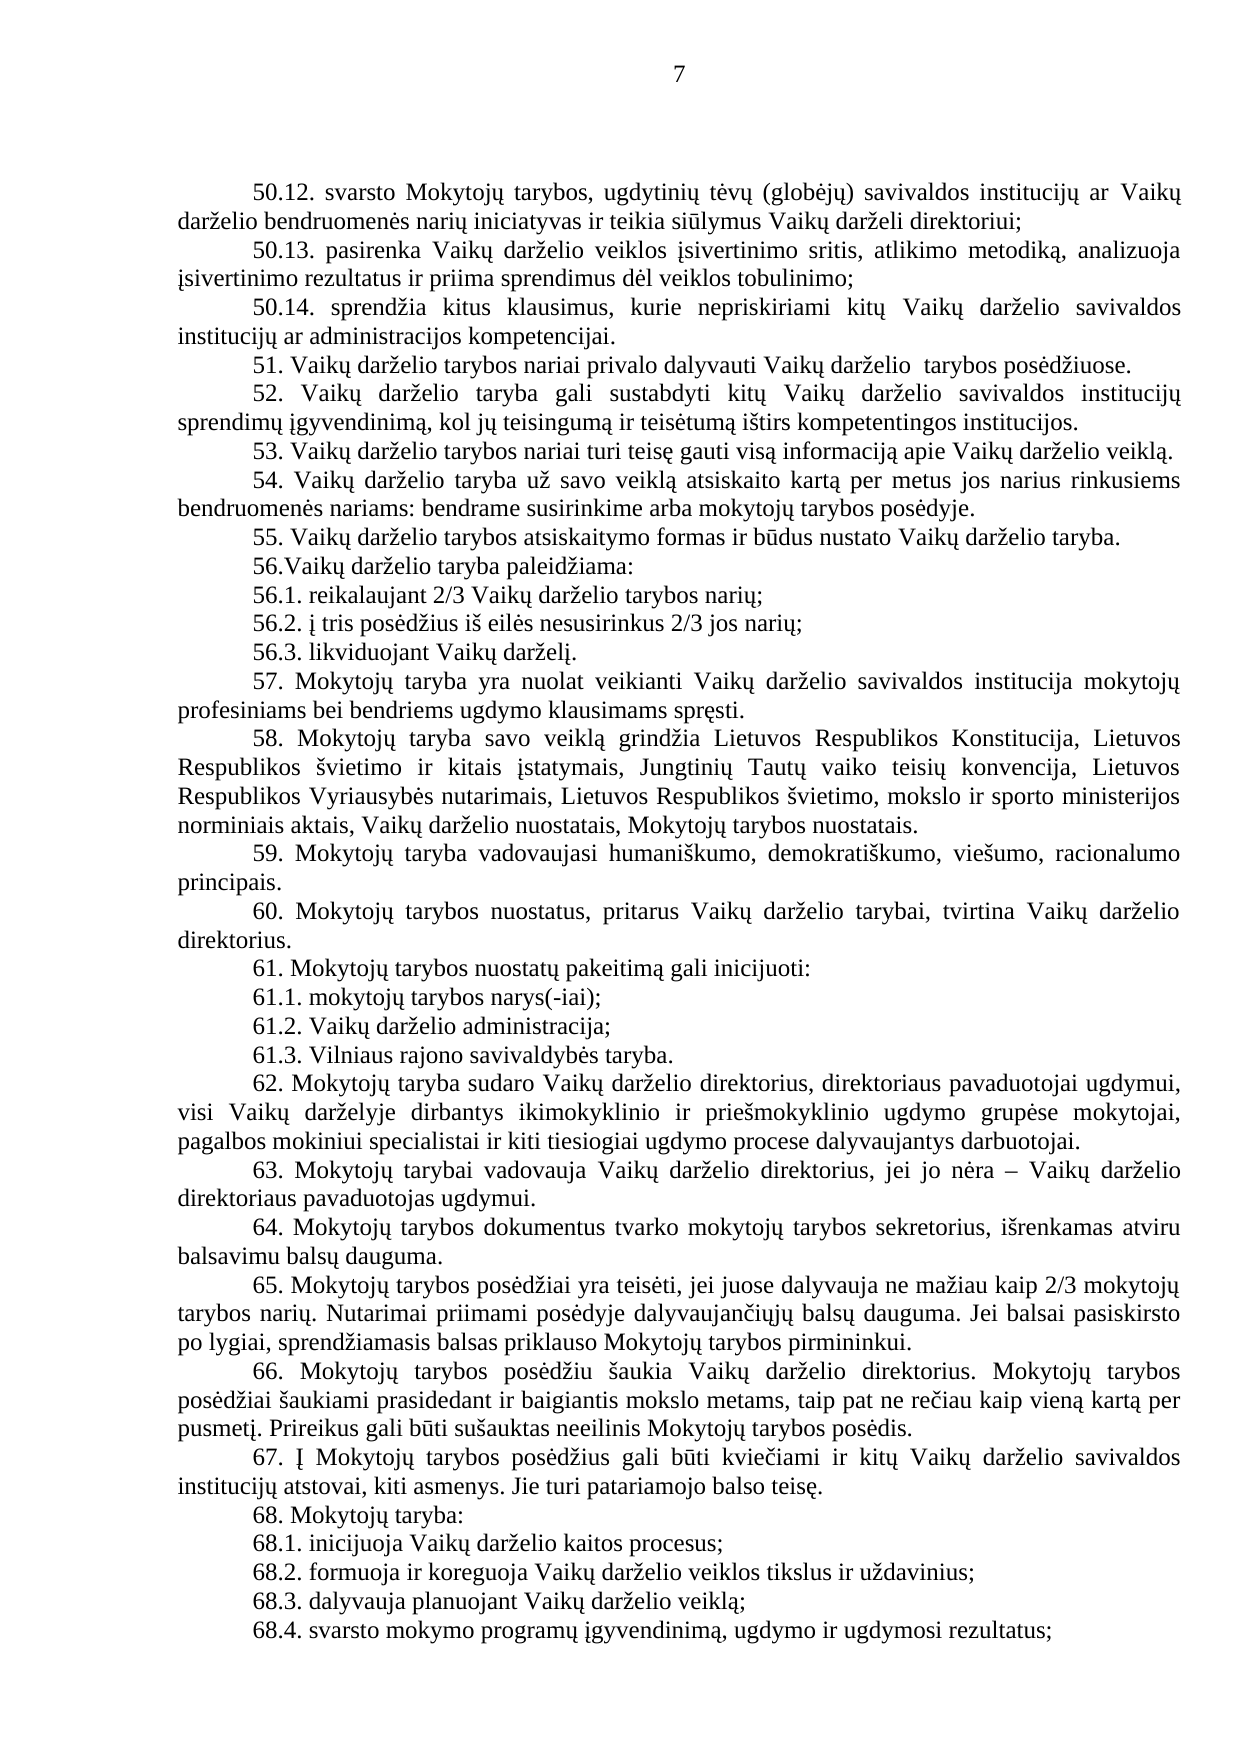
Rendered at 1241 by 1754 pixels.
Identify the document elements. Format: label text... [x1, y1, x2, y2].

text 56.3. likviduojant Vaikų darželį. [177, 637, 1181, 666]
text 63. Mokytojų tarybai vadovauja Vaikų darželio direktorius, jei jo nėra – Vaikų darželio direktoriaus pavaduotojas ugdymui. [177, 1155, 1181, 1212]
text 61.3. Vilniaus rajono savivaldybės taryba. [177, 1040, 1181, 1068]
text 61.2. Vaikų darželio administracija; [177, 1011, 1181, 1040]
text 50.13. pasirenka Vaikų darželio veiklos įsivertinimo sritis, atlikimo metodiką, analizuoja įsivertinimo rezultatus ir priima sprendimus dėl veiklos tobulinimo; [177, 235, 1181, 292]
text 66. Mokytojų tarybos posėdžiu šaukia Vaikų darželio direktorius. Mokytojų tarybos posėdžiai šaukiami prasidedant ir baigiantis mokslo metams, taip pat ne rečiau kaip vieną kartą per pusmetį. Prireikus gali būti sušauktas neeilinis Mokytojų tarybos posėdis. [177, 1356, 1181, 1442]
text 64. Mokytojų tarybos dokumentus tvarko mokytojų tarybos sekretorius, išrenkamas atviru balsavimu balsų dauguma. [177, 1212, 1181, 1270]
text 68.2. formuoja ir koreguoja Vaikų darželio veiklos tikslus ir uždavinius; [177, 1557, 1181, 1586]
text 68.1. inicijuoja Vaikų darželio kaitos procesus; [177, 1528, 1181, 1557]
text 55. Vaikų darželio tarybos atsiskaitymo formas ir būdus nustato Vaikų darželio taryba. [177, 522, 1181, 551]
text 68. Mokytojų taryba: [177, 1500, 1181, 1528]
text 56.1. reikalaujant 2/3 Vaikų darželio tarybos narių; [177, 580, 1181, 608]
text 50.12. svarsto Mokytojų tarybos, ugdytinių tėvų (globėjų) savivaldos institucijų ar Vaikų darželio bendruomenės narių iniciatyvas ir teikia siūlymus Vaikų darželi direktoriui; [177, 177, 1181, 235]
text 51. Vaikų darželio tarybos nariai privalo dalyvauti Vaikų darželio tarybos posėdžiuose. [177, 350, 1181, 378]
text 68.4. svarsto mokymo programų įgyvendinimą, ugdymo ir ugdymosi rezultatus; [177, 1615, 1181, 1643]
text 54. Vaikų darželio taryba už savo veiklą atsiskaito kartą per metus jos narius rinkusiems bendruomenės nariams: bendrame susirinkime arba mokytojų tarybos posėdyje. [177, 465, 1181, 522]
text 61.1. mokytojų tarybos narys(-iai); [177, 982, 1181, 1011]
text 57. Mokytojų taryba yra nuolat veikianti Vaikų darželio savivaldos institucija mokytojų profesiniams bei bendriems ugdymo klausimams spręsti. [177, 666, 1181, 723]
text 62. Mokytojų taryba sudaro Vaikų darželio direktorius, direktoriaus pavaduotojai ugdymui, visi Vaikų darželyje dirbantys ikimokyklinio ir priešmokyklinio ugdymo grupėse mokytojai, pagalbos mokiniui specialistai ir kiti tiesiogiai ugdymo procese dalyvaujantys darbuotojai. [177, 1068, 1181, 1155]
text 52. Vaikų darželio taryba gali sustabdyti kitų Vaikų darželio savivaldos institucijų sprendimų įgyvendinimą, kol jų teisingumą ir teisėtumą ištirs kompetentingos institucijos. [177, 378, 1181, 436]
text 58. Mokytojų taryba savo veiklą grindžia Lietuvos Respublikos Konstitucija, Lietuvos Respublikos švietimo ir kitais įstatymais, Jungtinių Tautų vaiko teisių konvencija, Lietuvos Respublikos Vyriausybės nutarimais, Lietuvos Respublikos švietimo, mokslo ir sporto ministerijos norminiais aktais, Vaikų darželio nuostatais, Mokytojų tarybos nuostatais. [177, 723, 1181, 838]
text 59. Mokytojų taryba vadovaujasi humaniškumo, demokratiškumo, viešumo, racionalumo principais. [177, 838, 1181, 896]
text 56.2. į tris posėdžius iš eilės nesusirinkus 2/3 jos narių; [177, 608, 1181, 637]
text 50.14. sprendžia kitus klausimus, kurie nepriskiriami kitų Vaikų darželio savivaldos institucijų ar administracijos kompetencijai. [177, 292, 1181, 350]
text 67. Į Mokytojų tarybos posėdžius gali būti kviečiami ir kitų Vaikų darželio savivaldos institucijų atstovai, kiti asmenys. Jie turi patariamojo balso teisę. [177, 1442, 1181, 1500]
text 53. Vaikų darželio tarybos nariai turi teisę gauti visą informaciją apie Vaikų darželio veiklą. [177, 436, 1181, 465]
text 65. Mokytojų tarybos posėdžiai yra teisėti, jei juose dalyvauja ne mažiau kaip 2/3 mokytojų tarybos narių. Nutarimai priimami posėdyje dalyvaujančiųjų balsų dauguma. Jei balsai pasiskirsto po lygiai, sprendžiamasis balsas priklauso Mokytojų tarybos pirmininkui. [177, 1270, 1181, 1356]
text 68.3. dalyvauja planuojant Vaikų darželio veiklą; [177, 1586, 1181, 1615]
text 56.Vaikų darželio taryba paleidžiama: [177, 551, 1181, 580]
text 61. Mokytojų tarybos nuostatų pakeitimą gali inicijuoti: [177, 953, 1181, 982]
text 60. Mokytojų tarybos nuostatus, pritarus Vaikų darželio tarybai, tvirtina Vaikų darželio direktorius. [177, 896, 1181, 953]
